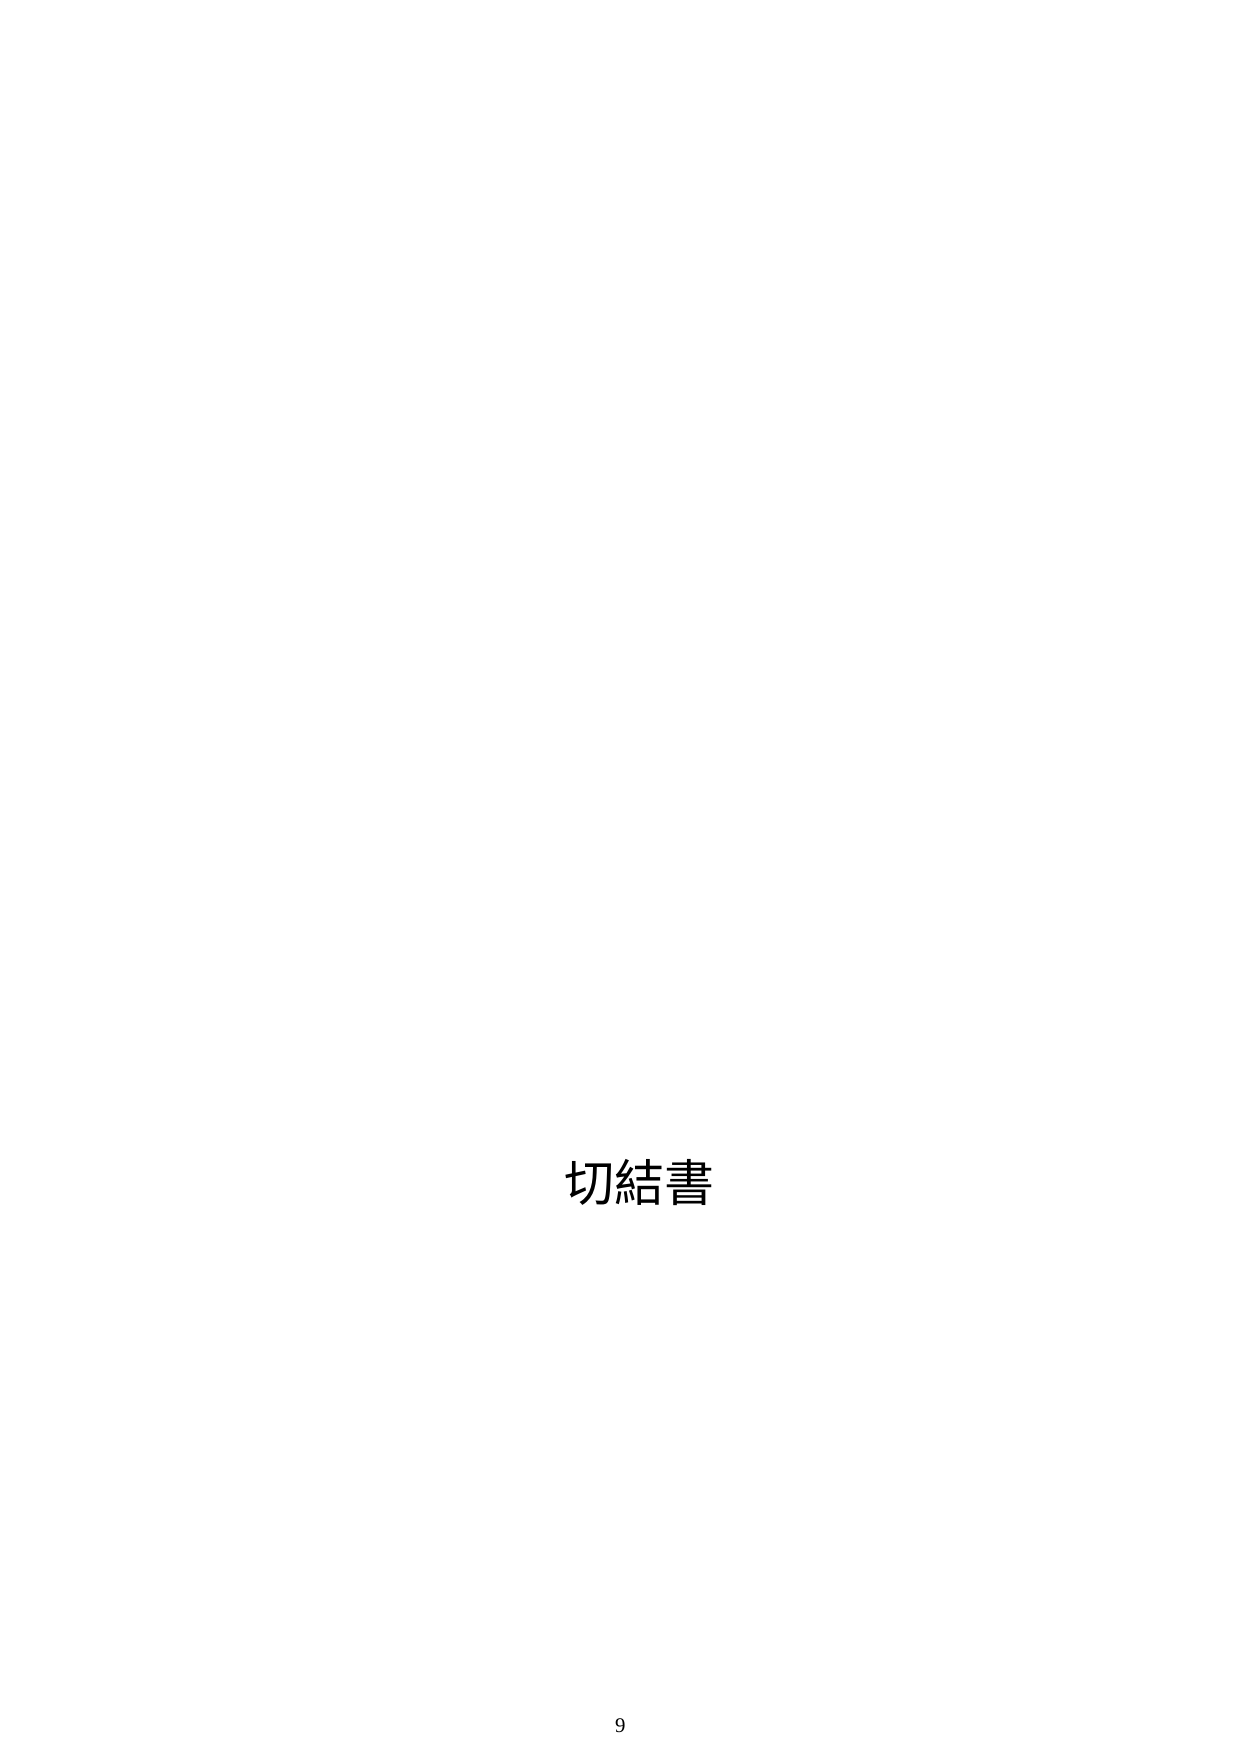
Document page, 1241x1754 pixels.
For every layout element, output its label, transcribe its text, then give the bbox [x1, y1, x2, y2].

text 切結書 [126, 1106, 1152, 1231]
